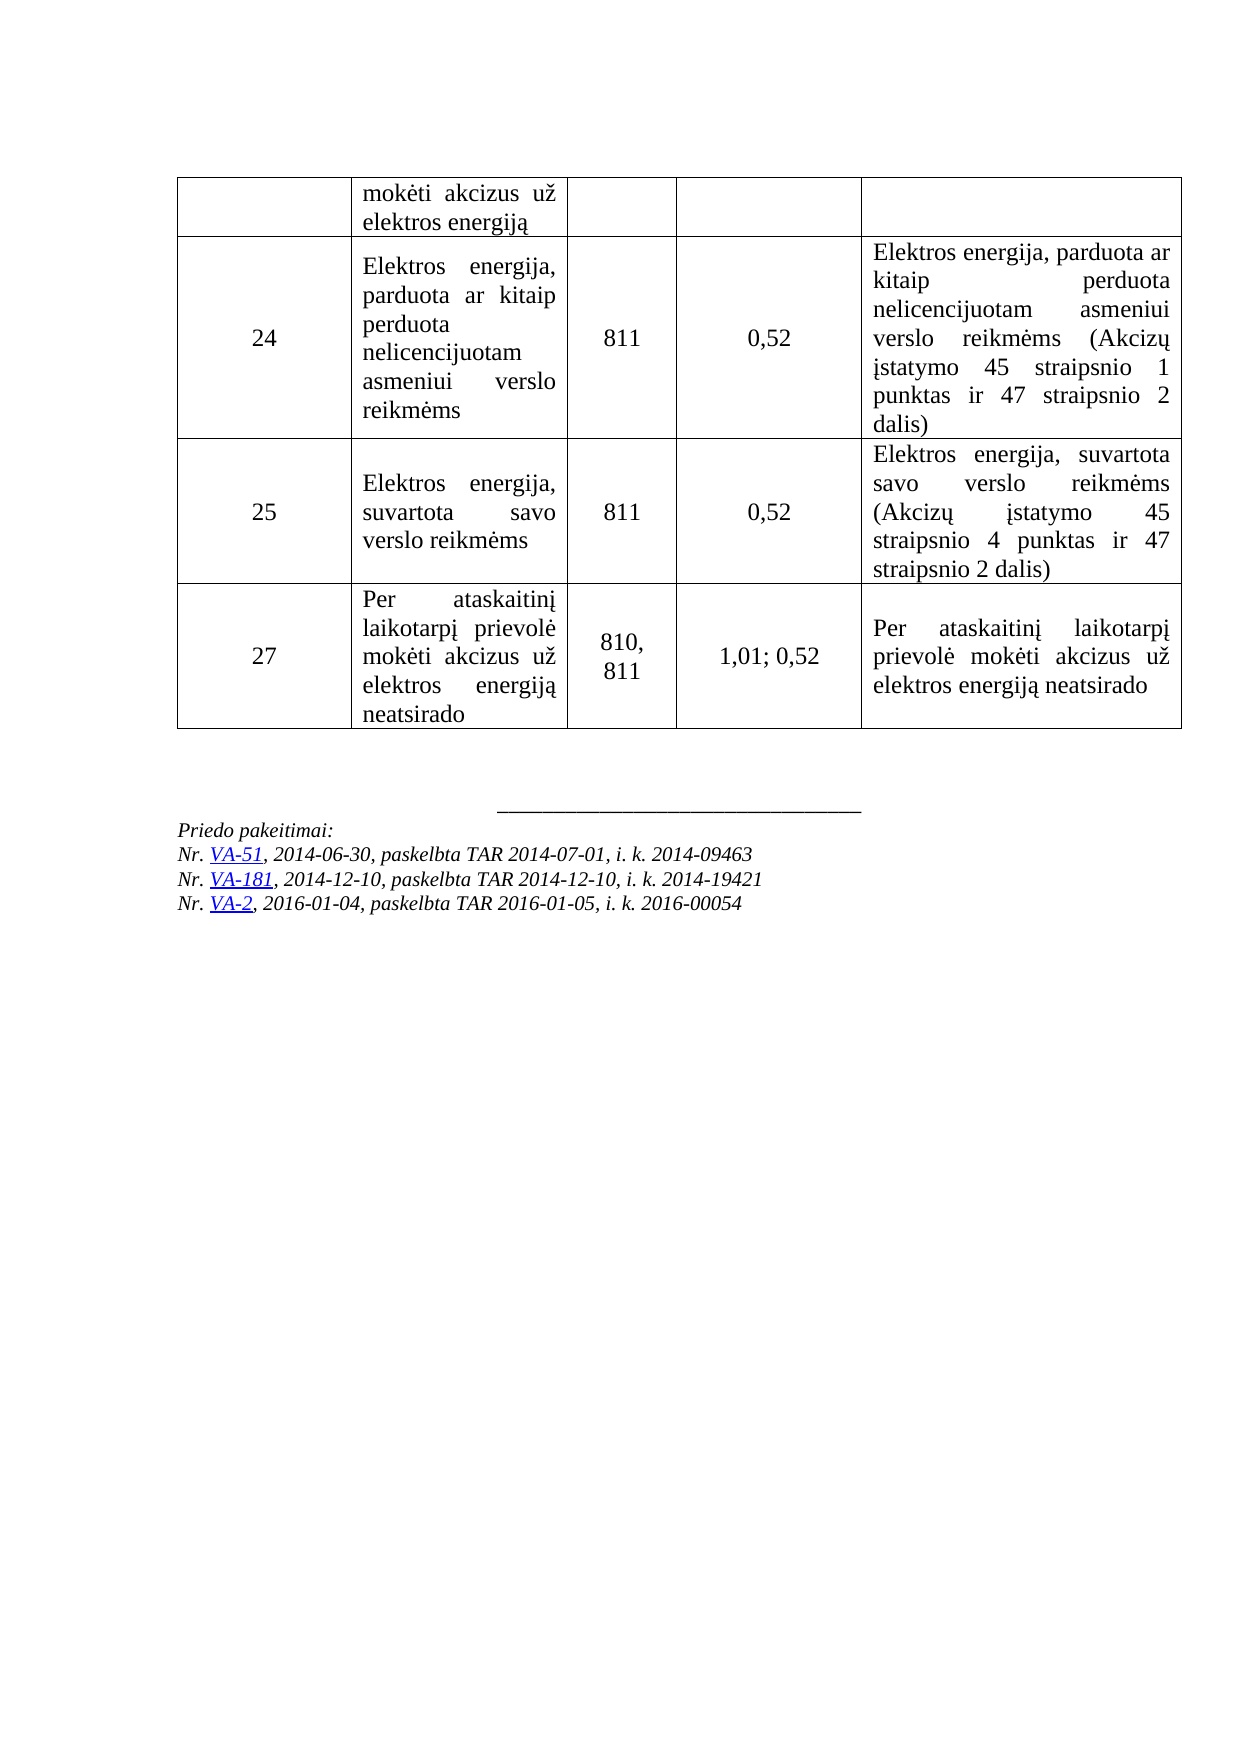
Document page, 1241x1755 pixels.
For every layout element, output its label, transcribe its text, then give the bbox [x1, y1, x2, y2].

table_cell Per ataskaitinį laikotarpį prievolė mokėti akcizus už elektros energiją neatsirado [352, 584, 567, 728]
table_cell 0,52 [677, 439, 861, 583]
table_cell 27 [178, 584, 351, 728]
table_cell [178, 178, 351, 236]
table_cell 810, 811 [568, 584, 676, 728]
text Nr. VA-51, 2014-06-30, paskelbta TAR 2014-07-01, i. k. 2014-09463 [177, 842, 1181, 866]
table_cell [677, 178, 861, 236]
table_cell 811 [568, 439, 676, 583]
table_cell 25 [178, 439, 351, 583]
text Priedo pakeitimai: [177, 818, 1181, 842]
table_cell Elektros energija, parduota ar kitaip perduota nelicencijuotam asmeniui verslo reikmėms (Akcizų įstatymo 45 straipsnio 1 punktas ir 47 straipsnio 2 dalis) [862, 237, 1181, 438]
table_cell Elektros energija, suvartota savo verslo reikmėms [352, 439, 567, 583]
table_cell Elektros energija, parduota ar kitaip perduota nelicencijuotam asmeniui verslo reikmėms [352, 237, 567, 438]
text ________________________________ [177, 788, 1181, 816]
table_cell Per ataskaitinį laikotarpį prievolė mokėti akcizus už elektros energiją neatsirado [862, 584, 1181, 728]
text Nr. VA-2, 2016-01-04, paskelbta TAR 2016-01-05, i. k. 2016-00054 [177, 891, 1181, 914]
table_cell 24 [178, 237, 351, 438]
table_cell Elektros energija, suvartota savo verslo reikmėms (Akcizų įstatymo 45 straipsnio 4 punktas ir 47 straipsnio 2 dalis) [862, 439, 1181, 583]
table_cell 1,01; 0,52 [677, 584, 861, 728]
table_cell [568, 178, 676, 236]
table_cell mokėti akcizus už elektros energiją [352, 178, 567, 236]
table_cell 811 [568, 237, 676, 438]
text Nr. VA-181, 2014-12-10, paskelbta TAR 2014-12-10, i. k. 2014-19421 [177, 866, 1181, 891]
table_cell [862, 178, 1181, 236]
table_cell 0,52 [677, 237, 861, 438]
